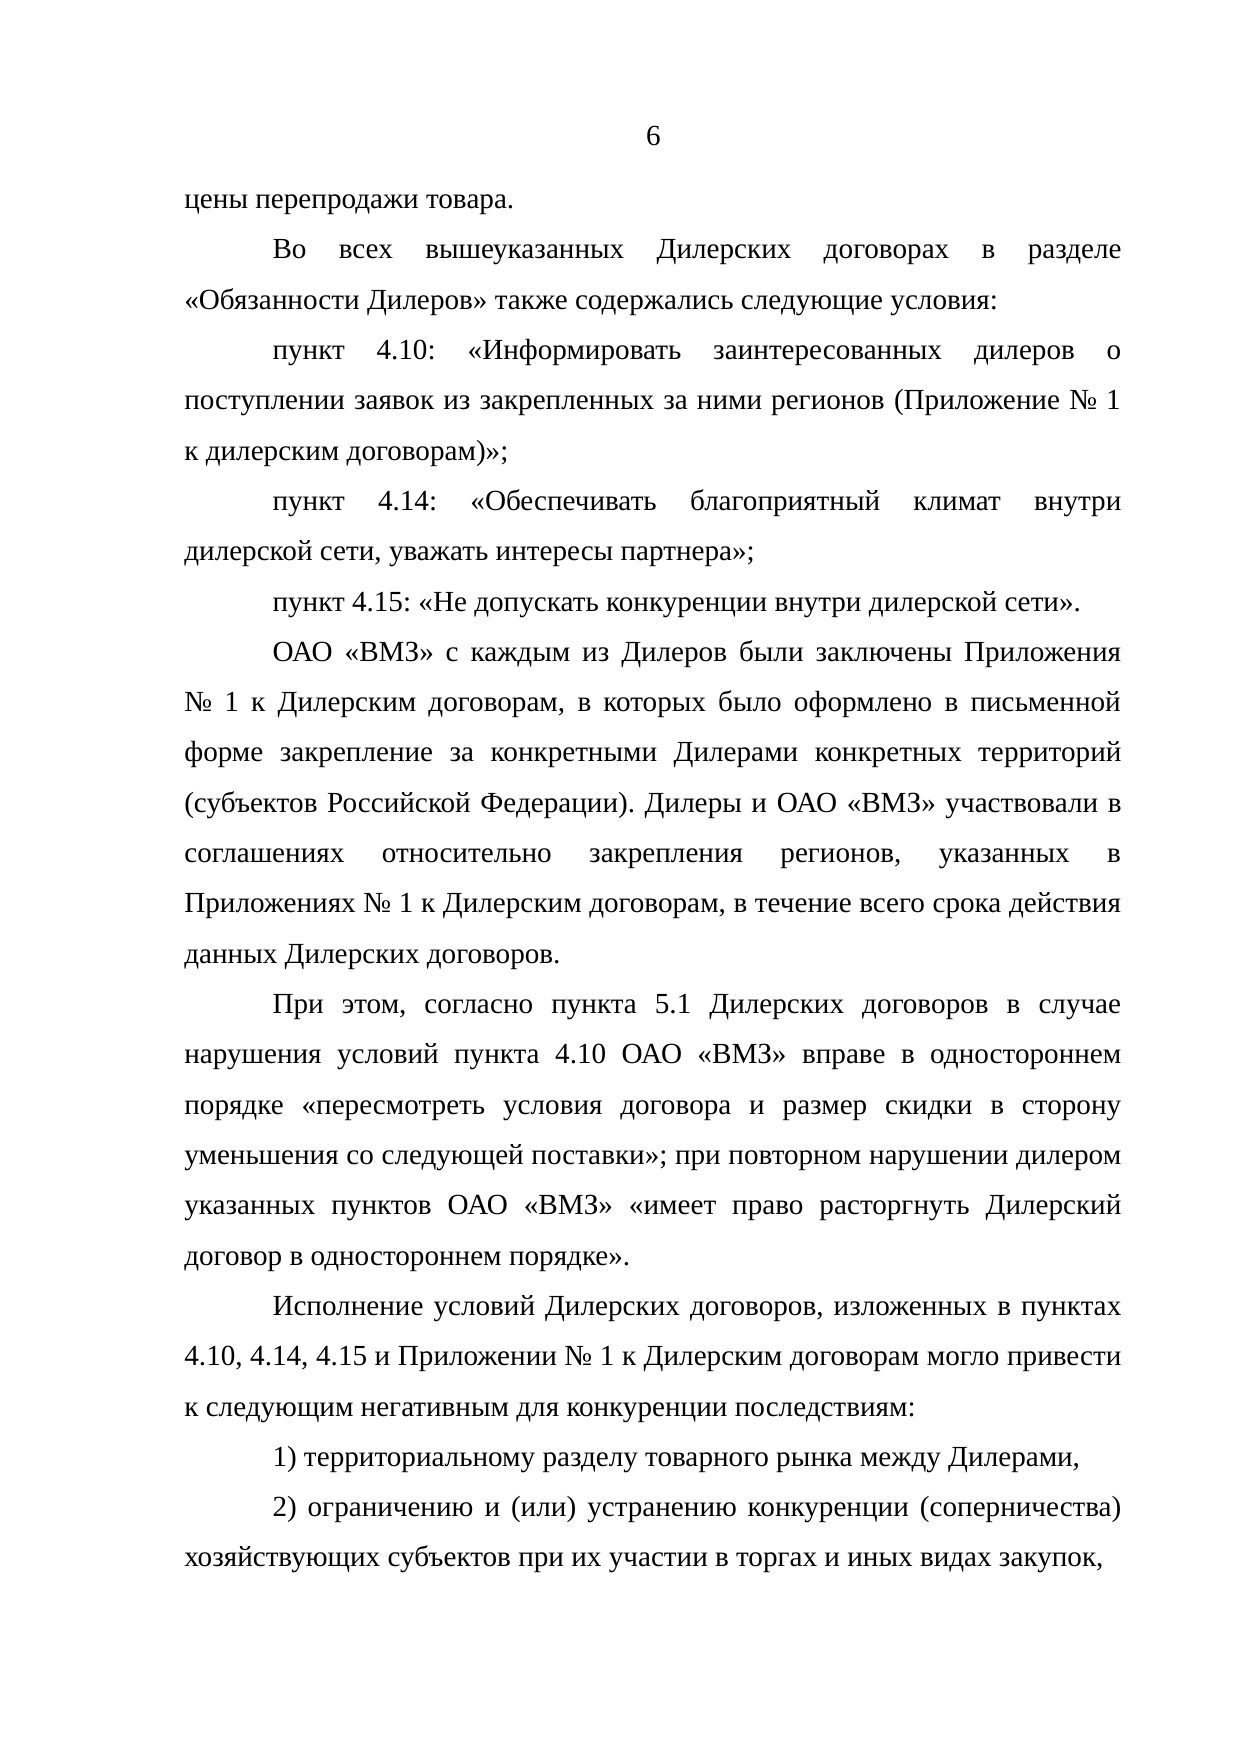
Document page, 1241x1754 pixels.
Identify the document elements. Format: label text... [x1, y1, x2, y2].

text пункт 4.14: «Обеспечивать благоприятный климат внутри дилерской сети, уважать интересы партнера»; [184, 483, 1122, 567]
text пункт 4.15: «Не допускать конкуренции внутри дилерской сети». [184, 584, 1122, 617]
text Во всех вышеуказанных Дилерских договорах в разделе «Обязанности Дилеров» также содержались следующие условия: [184, 231, 1122, 315]
text Исполнение условий Дилерских договоров, изложенных в пунктах 4.10, 4.14, 4.15 и Приложении № 1 к Дилерским договорам могло привести к следующим негативным для конкуренции последствиям: [184, 1288, 1122, 1422]
text цены перепродажи товара. [184, 181, 1122, 215]
text 2) ограничению и (или) устранению конкуренции (соперничества) хозяйствующих субъектов при их участии в торгах и иных видах закупок, [184, 1489, 1122, 1573]
text 1) территориальному разделу товарного рынка между Дилерами, [184, 1439, 1122, 1472]
text При этом, согласно пункта 5.1 Дилерских договоров в случае нарушения условий пункта 4.10 ОАО «ВМЗ» вправе в одностороннем порядке «пересмотреть условия договора и размер скидки в сторону уменьшения со следующей поставки»; при повторном нарушении дилером указанных пунктов ОАО «ВМЗ» «имеет право расторгнуть Дилерский договор в одностороннем порядке». [184, 986, 1122, 1271]
text ОАО «ВМЗ» с каждым из Дилеров были заключены Приложения № 1 к Дилерским договорам, в которых было оформлено в письменной форме закрепление за конкретными Дилерами конкретных территорий (субъектов Российской Федерации). Дилеры и ОАО «ВМЗ» участвовали в соглашениях относительно закрепления регионов, указанных в Приложениях № 1 к Дилерским договорам, в течение всего срока действия данных Дилерских договоров. [184, 634, 1122, 969]
text пункт 4.10: «Информировать заинтересованных дилеров о поступлении заявок из закрепленных за ними регионов (Приложение № 1 к дилерским договорам)»; [184, 332, 1122, 466]
